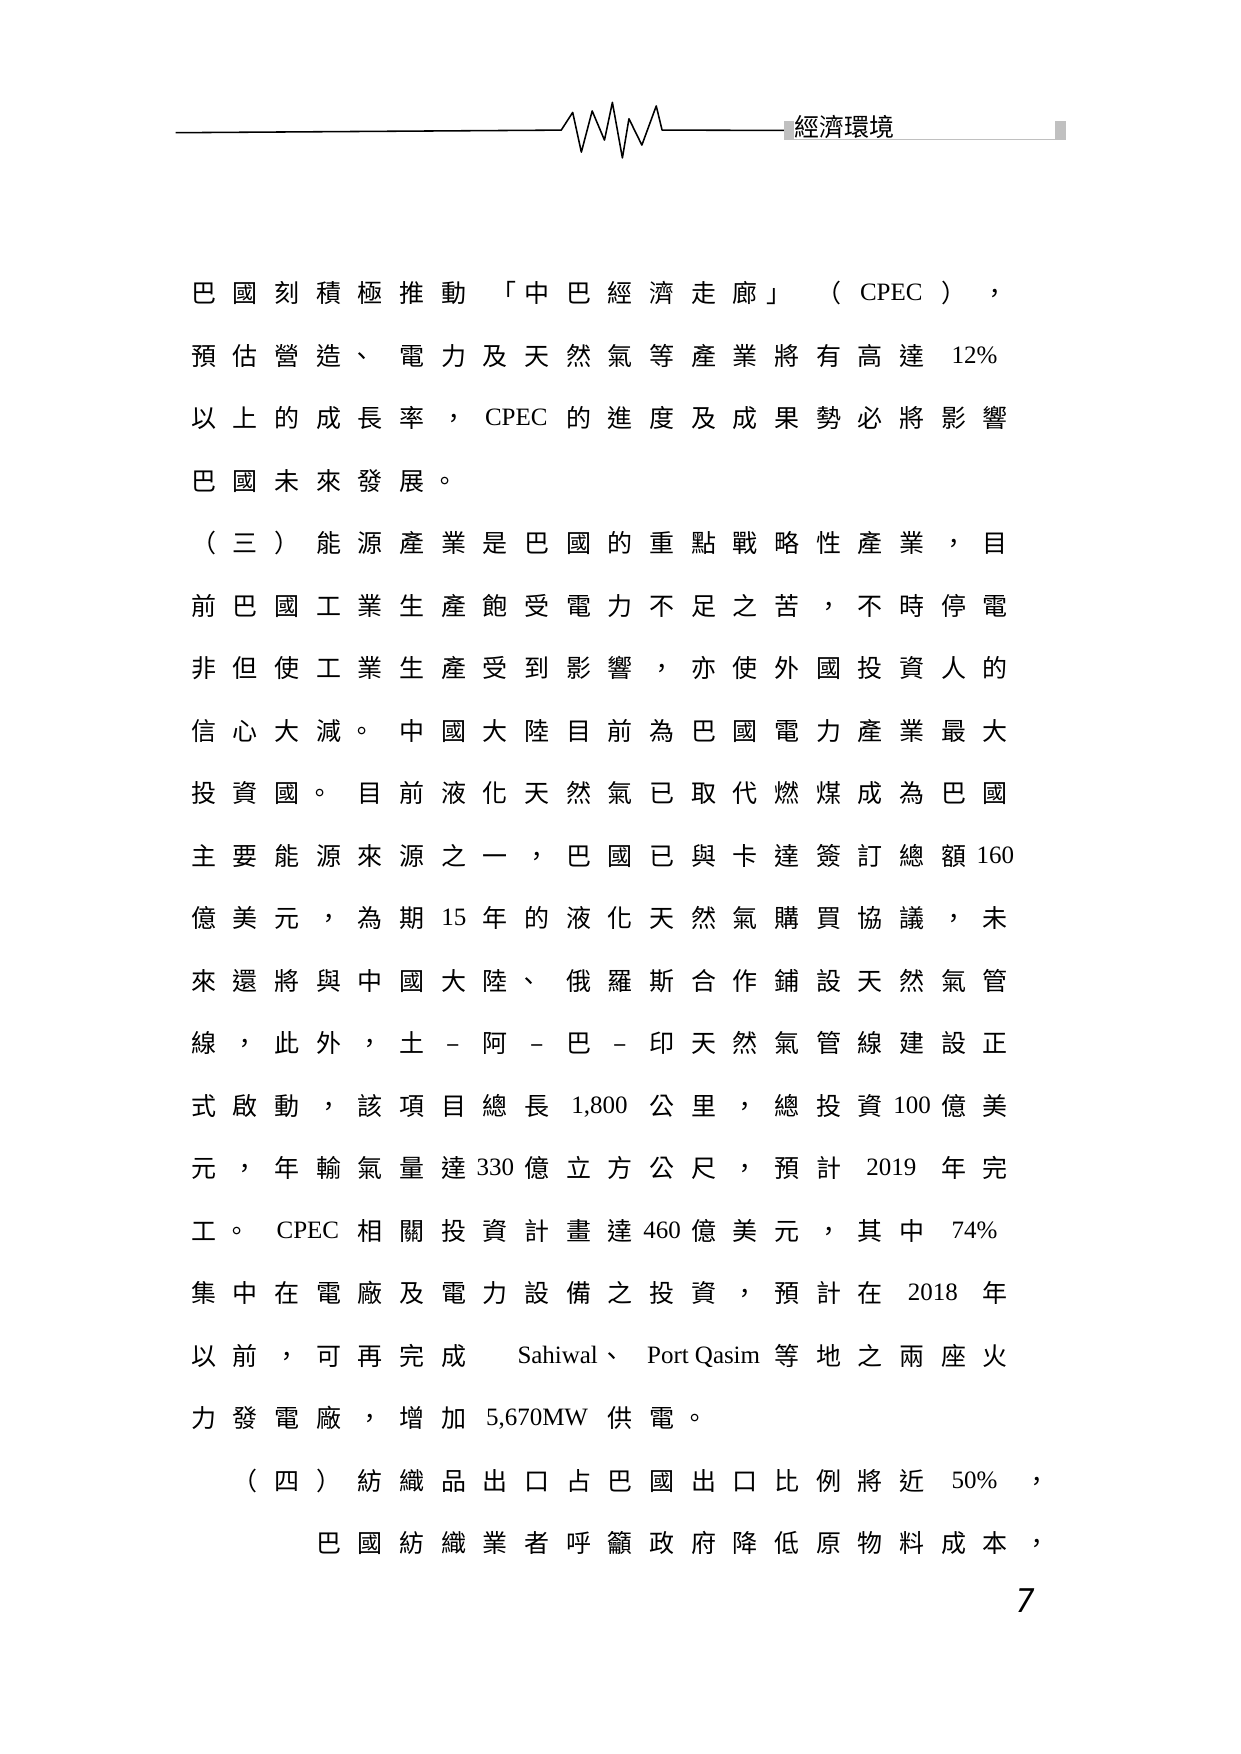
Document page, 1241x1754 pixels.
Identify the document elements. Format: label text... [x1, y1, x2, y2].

text （四）紡織品出口占巴國出口比例將近50%，巴國紡織業者呼籲政府降低原物料成本， [207, 1438, 1058, 1563]
text 巴國刻積極推動「中巴經濟走廊」（CPEC），預估營造、電力及天然氣等產業將有高達12%以上的成長率，CPEC的進度及成果勢必將影響巴國未來發展。 [183, 250, 1033, 500]
text （三）能源產業是巴國的重點戰略性產業，目前巴國工業生產飽受電力不足之苦，不時停電非但使工業生產受到影響，亦使外國投資人的信心大減。中國大陸目前為巴國電力產業最大投資國。目前液化天然氣已取代燃煤成為巴國主要能源來源之一，巴國已與卡達簽訂總額160億美元，為期15年的液化天然氣購買協議，未來還將與中國大陸、俄羅斯合作鋪設天然氣管線，此外，土–阿–巴–印天然氣管線建設正式啟動，該項目總長1,800公里，總投資100億美元，年輸氣量達330億立方公尺，預計2019年完工。CPEC相關投資計畫達460億美元，其中74%集中在電廠及電力設備之投資，預計在2018年以前，可再完成 Sahiwal、Port Qasim等地之兩座火力發電廠，增加5,670MW供電。 [183, 500, 1033, 1438]
